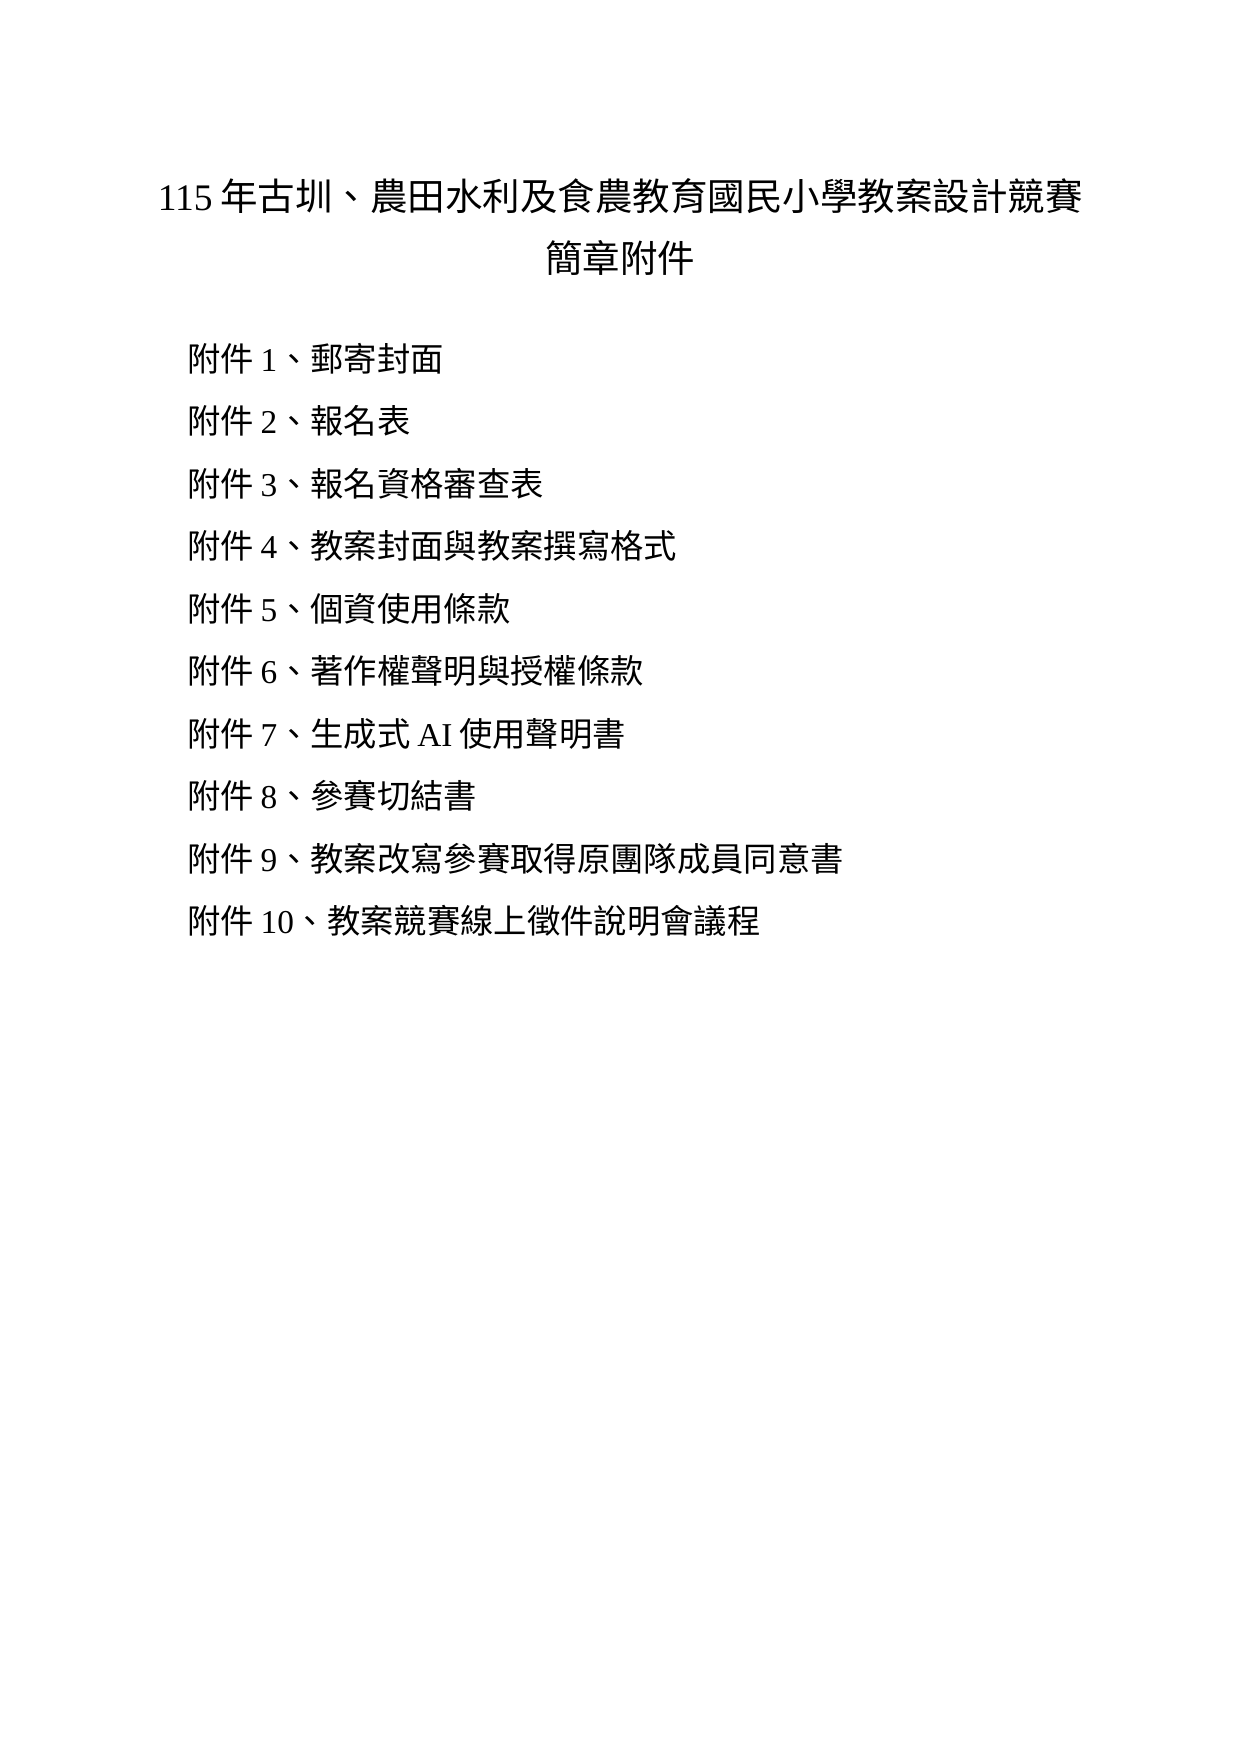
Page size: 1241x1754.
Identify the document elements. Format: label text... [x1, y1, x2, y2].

text 附件3、報名資格審查表 [187, 440, 1087, 502]
text 附件5、個資使用條款 [187, 565, 1087, 627]
text 附件10、教案競賽線上徵件說明會議程 [187, 877, 1087, 940]
text 附件6、著作權聲明與授權條款 [187, 627, 1087, 690]
text 附件4、教案封面與教案撰寫格式 [187, 502, 1087, 565]
text 附件9、教案改寫參賽取得原團隊成員同意書 [187, 815, 1087, 877]
text 附件8、參賽切結書 [187, 752, 1087, 815]
text 附件7、生成式AI使用聲明書 [187, 690, 1087, 752]
text 附件1、郵寄封面 [187, 315, 1087, 377]
text 附件2、報名表 [187, 377, 1087, 440]
text 115年古圳、農田水利及食農教育國民小學教案設計競賽簡章附件 [153, 152, 1087, 277]
